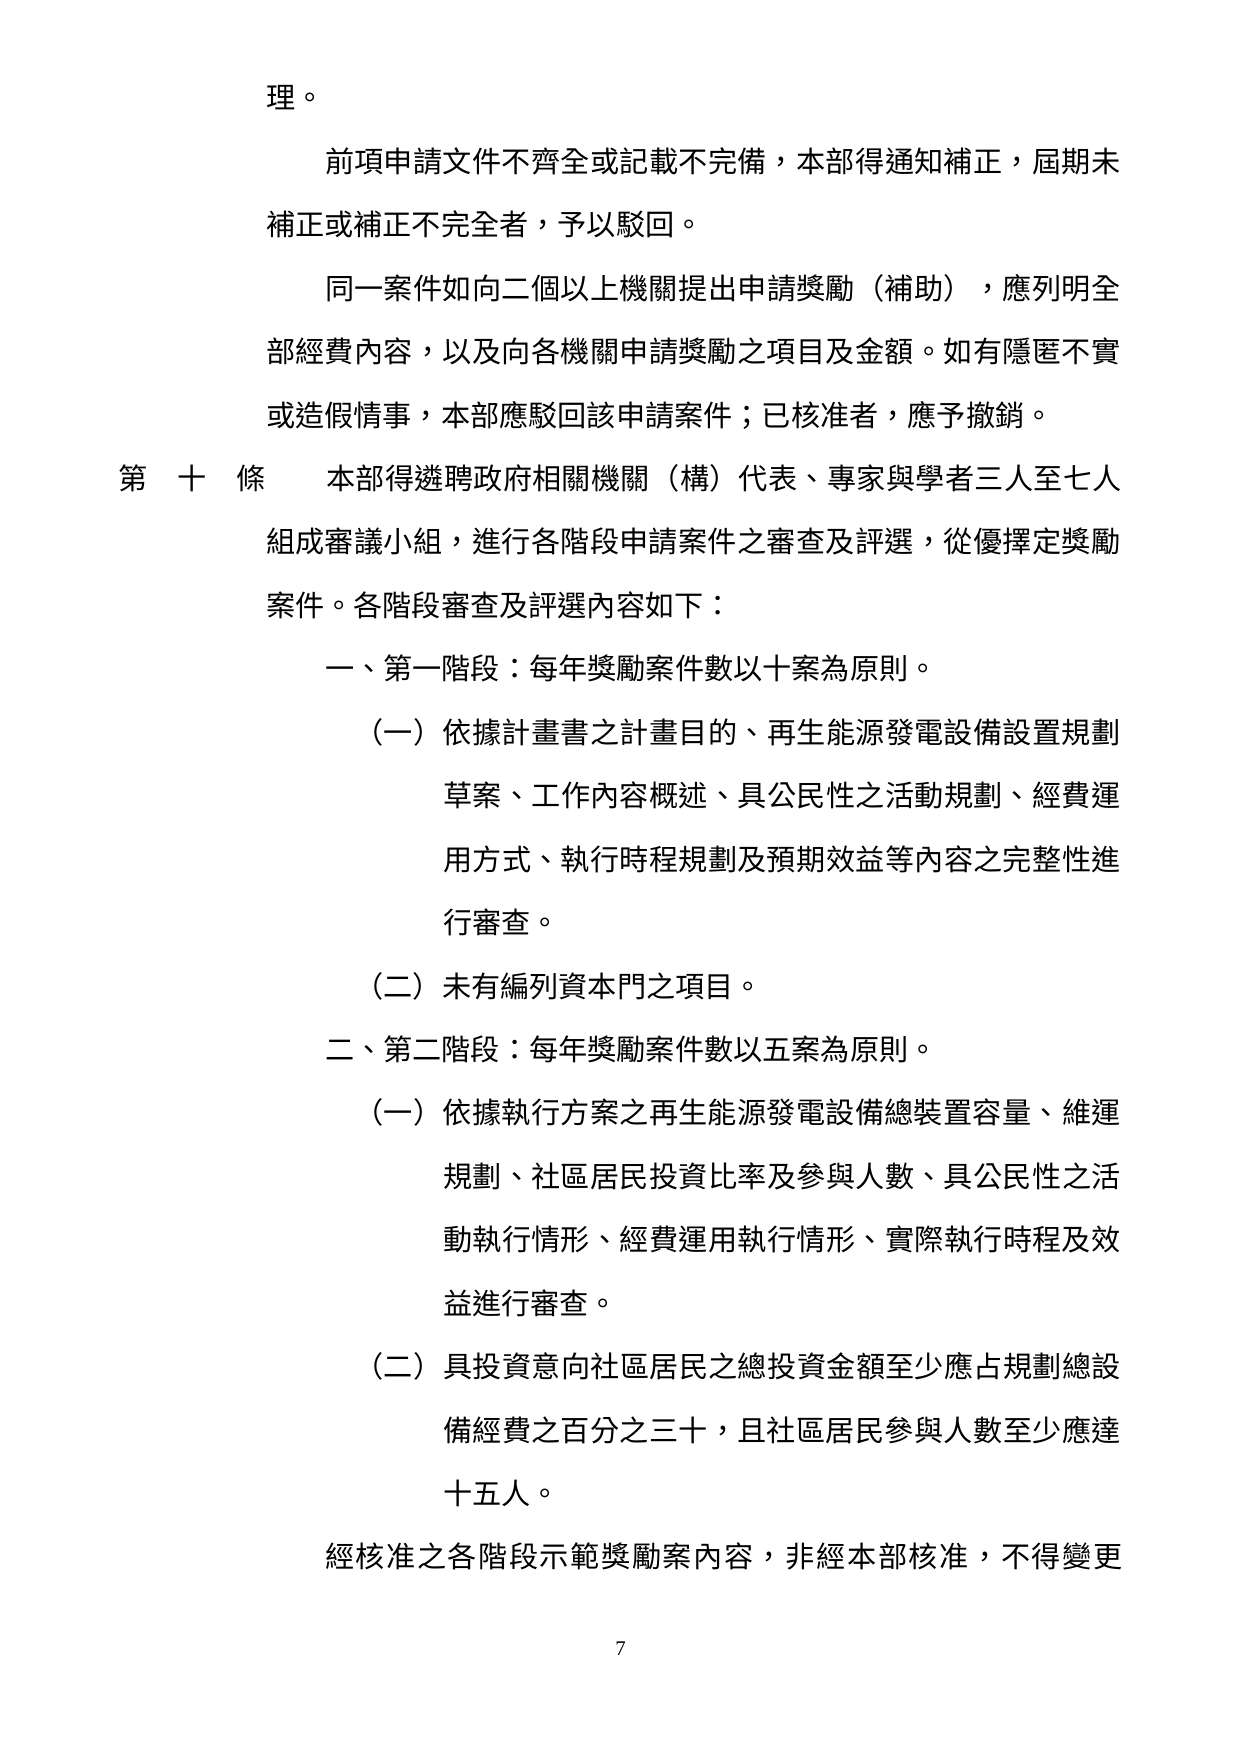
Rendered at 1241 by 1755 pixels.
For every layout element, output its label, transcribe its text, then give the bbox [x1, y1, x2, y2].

text 二、第二階段：每年獎勵案件數以五案為原則。 [325, 1027, 1122, 1069]
text 前項申請文件不齊全或記載不完備，本部得通知補正，屆期未補正或補正不完全者，予以駁回。 [266, 138, 1122, 244]
text 第 十 條 本部得遴聘政府相關機關（構）代表、專家與學者三人至七人組成審議小組，進行各階段申請案件之審查及評選，從優擇定獎勵案件。各階段審查及評選內容如下： [118, 456, 1122, 625]
text （二）具投資意向社區居民之總投資金額至少應占規劃總設備經費之百分之三十，且社區居民參與人數至少應達十五人。 [354, 1344, 1122, 1513]
text 理。 [118, 75, 1122, 117]
text 經核准之各階段示範獎勵案內容，非經本部核准，不得變更 [266, 1534, 1122, 1576]
text 一、第一階段：每年獎勵案件數以十案為原則。 [325, 646, 1122, 688]
text （一）依據執行方案之再生能源發電設備總裝置容量、維運規劃、社區居民投資比率及參與人數、具公民性之活動執行情形、經費運用執行情形、實際執行時程及效益進行審查。 [354, 1090, 1122, 1323]
text （一）依據計畫書之計畫目的、再生能源發電設備設置規劃草案、工作內容概述、具公民性之活動規劃、經費運用方式、執行時程規劃及預期效益等內容之完整性進行審查。 [354, 709, 1122, 942]
text （二）未有編列資本門之項目。 [354, 963, 1122, 1005]
text 同一案件如向二個以上機關提出申請獎勵（補助），應列明全部經費內容，以及向各機關申請獎勵之項目及金額。如有隱匿不實或造假情事，本部應駁回該申請案件；已核准者，應予撤銷。 [266, 265, 1122, 434]
